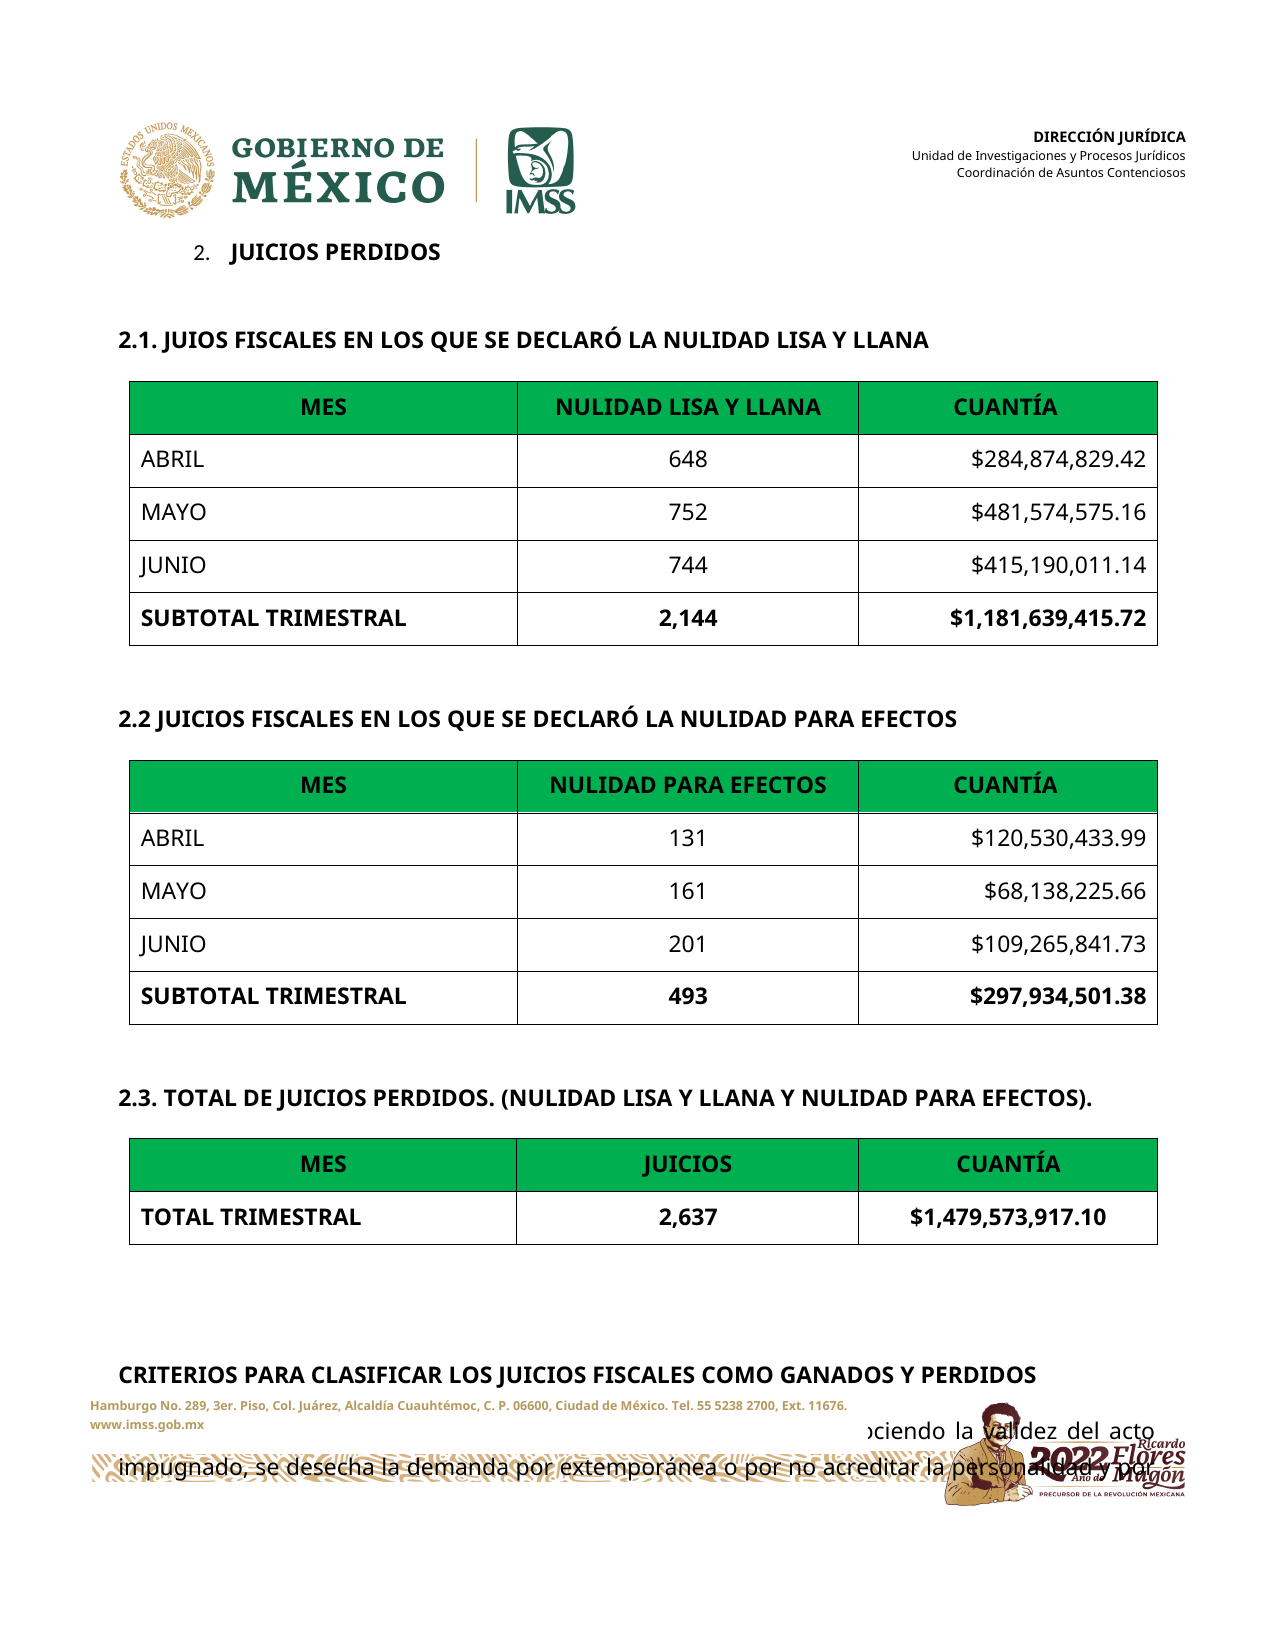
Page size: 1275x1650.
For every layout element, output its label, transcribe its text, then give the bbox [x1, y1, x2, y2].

table_header MES [130, 761, 517, 812]
table_header CUANTÍA [859, 761, 1157, 812]
table_cell TOTAL TRIMESTRAL [130, 1192, 516, 1244]
table_cell JUNIO [130, 541, 517, 592]
table_cell SUBTOTAL TRIMESTRAL [130, 972, 517, 1024]
table_header CUANTÍA [859, 1139, 1157, 1191]
table_cell MAYO [130, 866, 517, 918]
table_cell MAYO [130, 488, 517, 539]
table_cell $284,874,829.42 [859, 435, 1157, 487]
table_cell 2,144 [518, 593, 858, 645]
table_cell JUNIO [130, 919, 517, 971]
table_cell $415,190,011.14 [859, 541, 1157, 592]
table_cell $1,479,573,917.10 [859, 1192, 1157, 1244]
table_cell 2,637 [517, 1192, 858, 1244]
table_cell 201 [518, 919, 858, 971]
table_cell $481,574,575.16 [859, 488, 1157, 539]
table_header CUANTÍA [859, 382, 1157, 434]
table_cell $120,530,433.99 [859, 814, 1157, 865]
table_cell $68,138,225.66 [859, 866, 1157, 918]
list JUICIOS PERDIDOS [193, 237, 1157, 267]
table_header MES [130, 382, 517, 434]
table_cell $109,265,841.73 [859, 919, 1157, 971]
table_cell $1,181,639,415.72 [859, 593, 1157, 645]
table_cell 131 [518, 814, 858, 865]
table_cell SUBTOTAL TRIMESTRAL [130, 593, 517, 645]
text 2.1. JUIOS FISCALES EN LOS QUE SE DECLARÓ LA NULIDAD LISA Y LLANA [118, 324, 1157, 356]
table_header MES [130, 1139, 516, 1191]
table_header JUICIOS [517, 1139, 858, 1191]
table_cell $297,934,501.38 [859, 972, 1157, 1024]
table_header NULIDAD PARA EFECTOS [518, 761, 858, 812]
text 2.3. TOTAL DE JUICIOS PERDIDOS. (NULIDAD LISA Y LLANA Y NULIDAD PARA EFECTOS). [118, 1082, 1157, 1113]
table_cell 752 [518, 488, 858, 539]
table_cell ABRIL [130, 435, 517, 487]
text CRITERIOS PARA CLASIFICAR LOS JUICIOS FISCALES COMO GANADOS Y PERDIDOS [118, 1358, 1157, 1390]
text 2.2 JUICIOS FISCALES EN LOS QUE SE DECLARÓ LA NULIDAD PARA EFECTOS [118, 703, 1157, 734]
table_header NULIDAD LISA Y LLANA [518, 382, 858, 434]
table_cell 744 [518, 541, 858, 592]
table_cell 493 [518, 972, 858, 1024]
table_cell 161 [518, 866, 858, 918]
table_cell 648 [518, 435, 858, 487]
table_cell ABRIL [130, 814, 517, 865]
